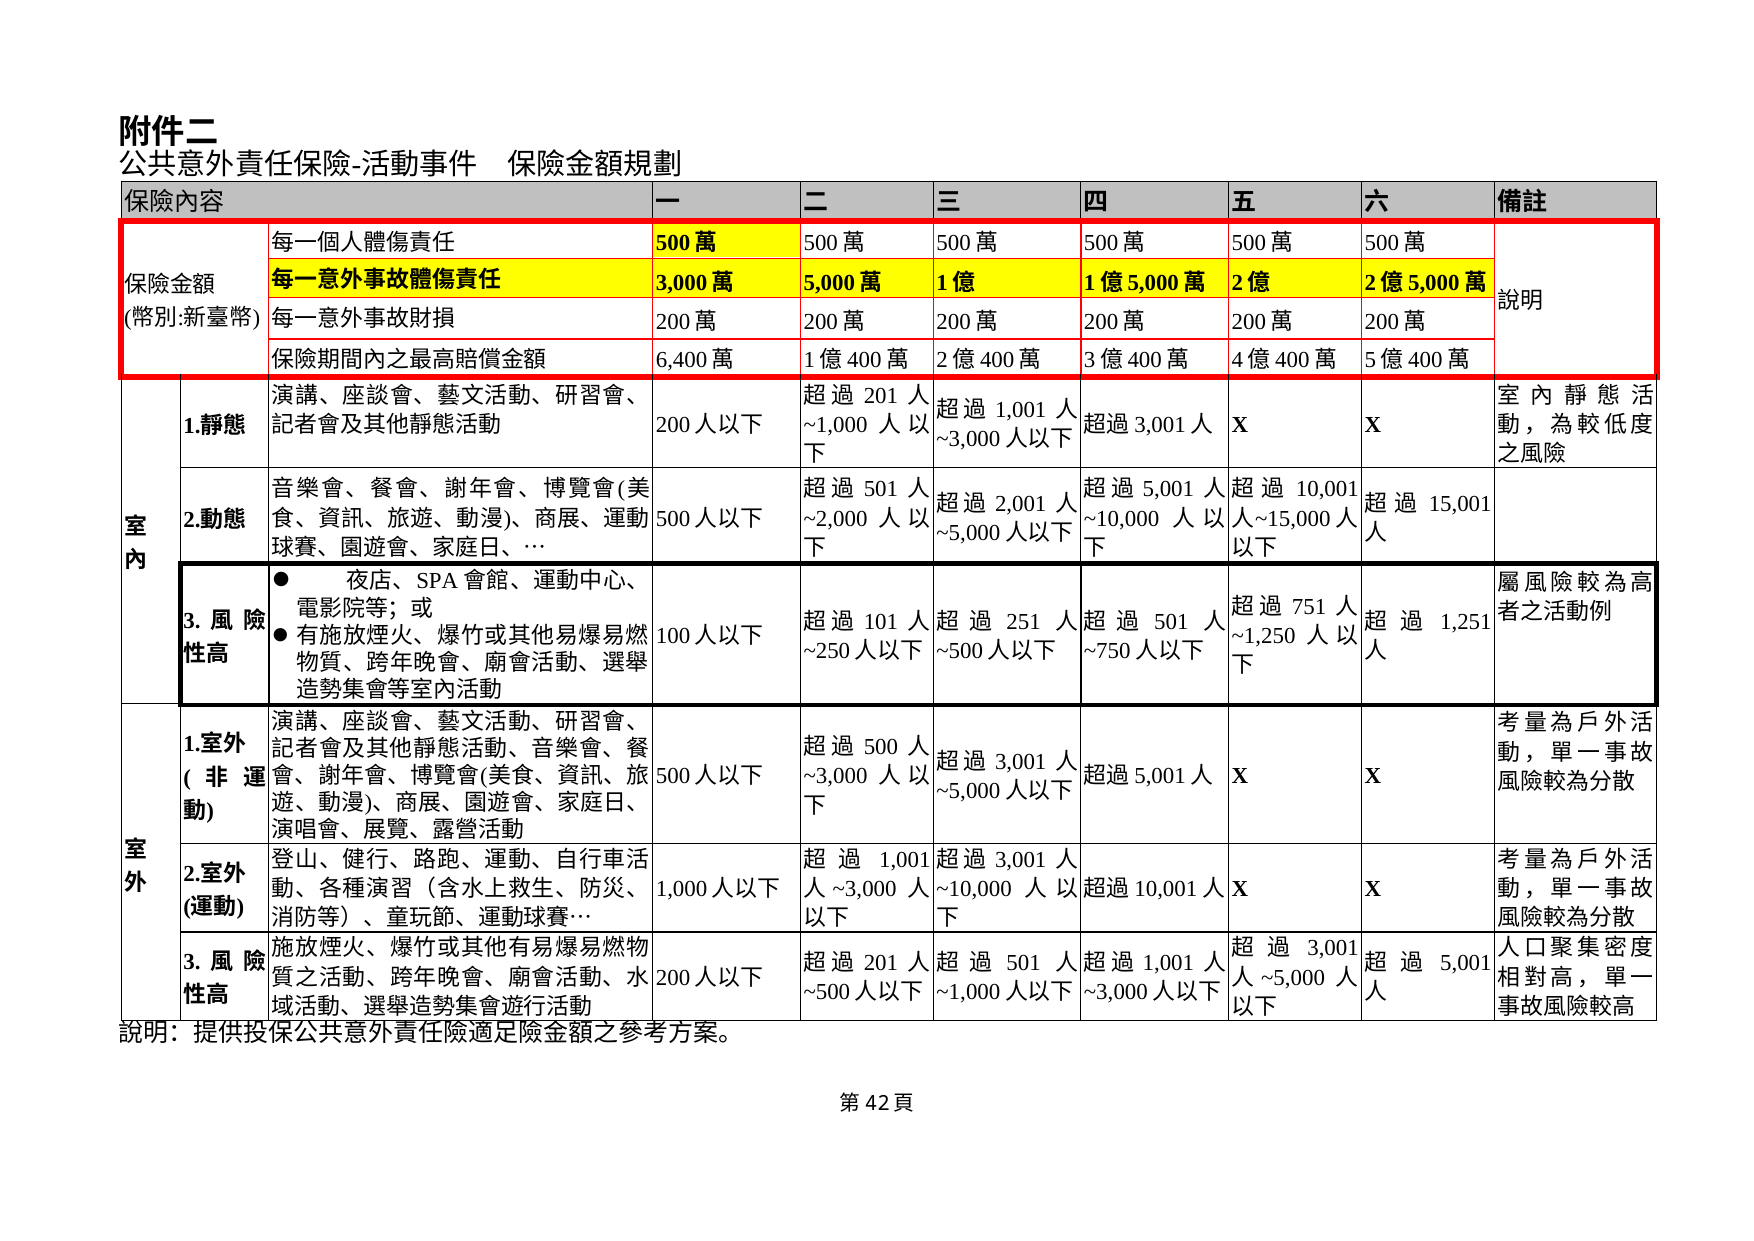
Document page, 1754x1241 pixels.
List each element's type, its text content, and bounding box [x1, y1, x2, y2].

table_cell 超過201人~500人以下 [801, 933, 933, 1020]
table_cell 室 外 [122, 704, 180, 1020]
table_cell 1.室外 (非運動) [181, 707, 268, 843]
table_cell 500人以下 [653, 468, 800, 561]
table_cell 考量為戶外活動，單一事故風險較為分散 [1495, 707, 1656, 843]
table_cell 說明 [1495, 224, 1654, 373]
table_cell 超過101人~250人以下 [801, 566, 933, 703]
table_cell 保險金額 (幣別:新臺幣) [124, 224, 268, 373]
table_cell 4億400萬 [1229, 340, 1361, 373]
table_cell 演講、座談會、藝文活動、研習會、記者會及其他靜態活動、音樂會、餐會、謝年會、博覽會(美食、資訊、旅遊、動漫)、商展、園遊會、家庭日、演唱會、展覽、露營活動 [269, 707, 652, 843]
table_cell 超過5,001人 [1362, 933, 1494, 1020]
table_cell 超過500人~3,000人以下 [801, 707, 933, 843]
table_cell 超過751人~1,250人以下 [1229, 566, 1361, 703]
text 附件二 [118, 118, 1636, 149]
table_cell 超過3,001人~5,000人以下 [934, 707, 1080, 843]
table_cell 保險期間內之最高賠償金額 [269, 340, 652, 373]
table_cell 人口聚集密度相對高，單一事故風險較高 [1495, 933, 1656, 1020]
table_cell 每一意外事故財損 [269, 298, 652, 338]
table_cell 超過2,001人~5,000人以下 [934, 468, 1080, 561]
table_header 備註 [1495, 182, 1656, 218]
table_cell 200人以下 [653, 933, 800, 1020]
table_header 保險內容 [122, 182, 652, 218]
table_cell 500萬 [1229, 224, 1361, 257]
table_cell 5億400萬 [1362, 340, 1494, 373]
table_cell 200人以下 [653, 380, 800, 467]
table_cell 500萬 [934, 224, 1080, 257]
table_cell 200萬 [653, 298, 800, 338]
table_cell X [1229, 380, 1361, 467]
table_cell X [1229, 844, 1361, 931]
table_cell 超過10,001人~15,000人以下 [1229, 468, 1361, 561]
table_cell 超過501人~1,000人以下 [934, 933, 1080, 1020]
table_cell 200萬 [801, 298, 933, 338]
table_cell [1495, 468, 1656, 561]
table_cell 200萬 [1229, 298, 1361, 338]
table_cell X [1362, 707, 1494, 843]
table_cell 超過501人~750人以下 [1082, 566, 1228, 703]
table_cell 超過201人~1,000人以下 [801, 380, 933, 467]
table_cell 500萬 [653, 224, 800, 257]
table_cell 500萬 [1362, 224, 1494, 257]
table_cell 施放煙火、爆竹或其他有易爆易燃物質之活動、跨年晚會、廟會活動、水域活動、選舉造勢集會遊行活動 [269, 933, 652, 1020]
table_cell 室內靜態活動，為較低度之風險 [1495, 380, 1656, 467]
table_cell 3億400萬 [1082, 340, 1228, 373]
table_cell 考量為戶外活動，單一事故風險較為分散 [1495, 844, 1656, 931]
table_cell 1億400萬 [801, 340, 933, 373]
table_header 三 [934, 182, 1080, 218]
table_cell 2億 [1229, 259, 1361, 297]
table_header 一 [653, 182, 800, 218]
table_cell 1億5,000萬 [1082, 259, 1228, 297]
table_cell 200萬 [1362, 298, 1494, 338]
table_cell 500萬 [1082, 224, 1228, 257]
table_cell X [1229, 707, 1361, 843]
table_cell 6,400萬 [653, 340, 800, 373]
text 公共意外責任保險-活動事件 保險金額規劃 [118, 149, 1636, 181]
table_cell 夜店、SPA會館、運動中心、電影院等；或 有施放煙火、爆竹或其他易爆易燃物質、跨年晚會、廟會活動、選舉造勢集會等室內活動 [270, 566, 652, 703]
table_cell 屬風險較為高者之活動例 [1495, 566, 1654, 703]
table_cell 每一意外事故體傷責任 [269, 259, 652, 297]
table_cell 超過1,001人~3,000人以下 [934, 380, 1080, 467]
table_cell 3.風險性高 [181, 933, 268, 1020]
table_cell 5,000萬 [801, 259, 933, 297]
table_cell 2.室外 (運動) [181, 844, 268, 931]
table_cell 超過3,001人~5,000人以下 [1229, 933, 1361, 1020]
table_cell 2.動態 [181, 468, 268, 561]
table_header 六 [1362, 182, 1494, 218]
table_cell 超過501人~2,000人以下 [801, 468, 933, 561]
table_cell 音樂會、餐會、謝年會、博覽會(美食、資訊、旅遊、動漫)、商展、運動球賽、園遊會、家庭日、… [269, 468, 652, 561]
table_cell 超過3,001人~10,000人以下 [934, 844, 1080, 931]
table_cell 室 內 [122, 380, 180, 703]
text 說明：提供投保公共意外責任險適足險金額之參考方案。 [118, 1021, 1636, 1046]
table_cell 2億400萬 [934, 340, 1080, 373]
table_cell 超過3,001人 [1081, 380, 1228, 467]
table_cell 100人以下 [653, 566, 800, 703]
table_cell 每一個人體傷責任 [269, 224, 652, 257]
table_cell 200萬 [934, 298, 1080, 338]
table_cell X [1362, 380, 1494, 467]
table_cell 1.靜態 [181, 380, 268, 467]
table_cell 超過1,001人~3,000人以下 [801, 844, 933, 931]
table_cell 登山、健行、路跑、運動、自行車活動、各種演習（含水上救生、防災、消防等）、童玩節、運動球賽… [269, 844, 652, 931]
table_cell X [1362, 844, 1494, 931]
table_header 五 [1229, 182, 1361, 218]
table_cell 200萬 [1082, 298, 1228, 338]
table_cell 1億 [934, 259, 1080, 297]
table_cell 超過1,251人 [1362, 566, 1494, 703]
table_cell 2億5,000萬 [1362, 259, 1494, 297]
table_cell 演講、座談會、藝文活動、研習會、記者會及其他靜態活動 [269, 380, 652, 467]
table_header 四 [1081, 182, 1228, 218]
table_cell 超過1,001人~3,000人以下 [1081, 933, 1228, 1020]
table_cell 超過5,001人 [1081, 707, 1228, 843]
table_cell 超過10,001人 [1081, 844, 1228, 931]
table_cell 500人以下 [653, 707, 800, 843]
table_cell 500萬 [801, 224, 933, 257]
table_cell 3.風險性高 [183, 566, 268, 703]
table_cell 1,000人以下 [653, 844, 800, 931]
table_cell 超過5,001人~10,000人以下 [1081, 468, 1228, 561]
table_cell 超過15,001人 [1362, 468, 1494, 561]
table_cell 超過251人~500人以下 [934, 566, 1080, 703]
table_header 二 [801, 182, 933, 218]
table_cell 3,000萬 [653, 259, 800, 297]
